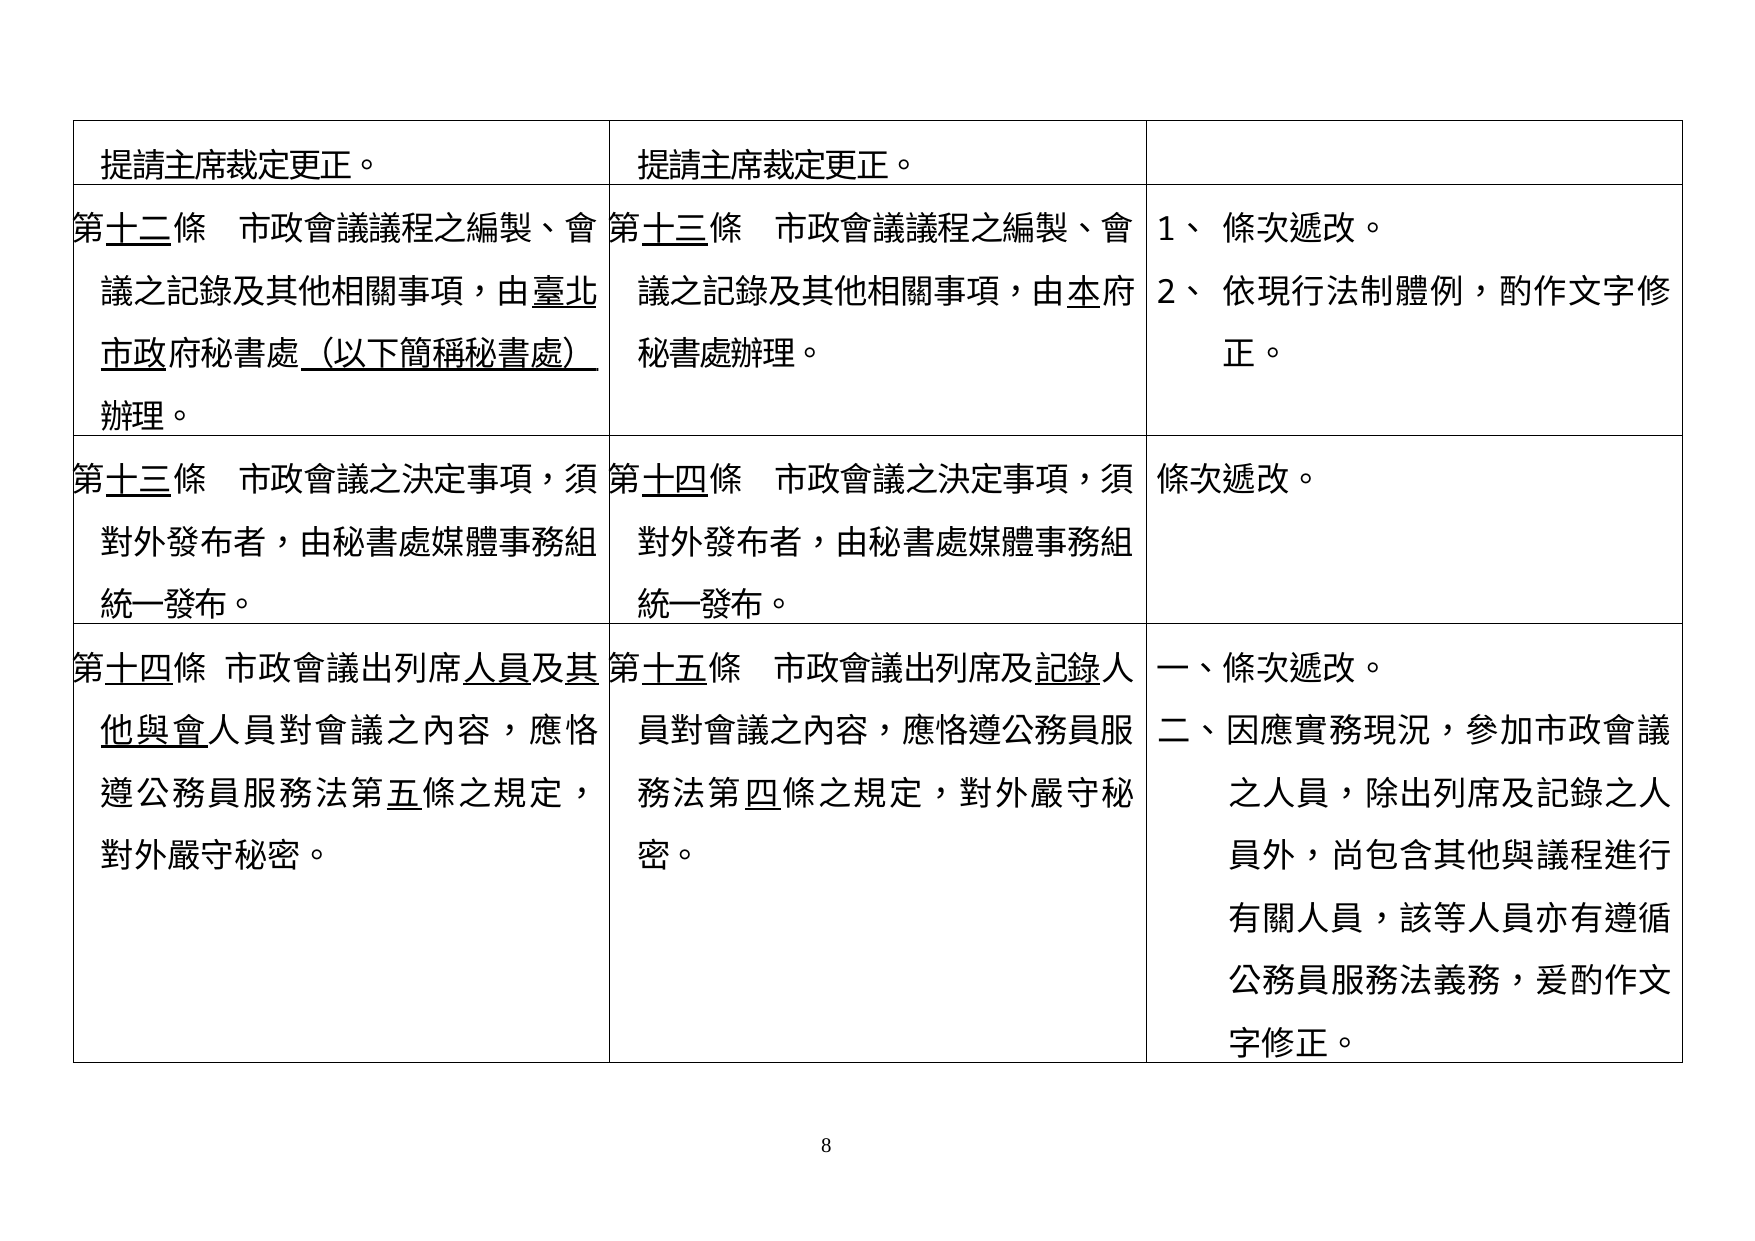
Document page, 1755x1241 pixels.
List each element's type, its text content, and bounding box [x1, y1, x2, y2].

table_cell [1147, 121, 1682, 184]
table_cell 第十三條 市政會議之決定事項，須對外發布者，由秘書處媒體事務組統一發布。 [74, 436, 609, 623]
table_cell 第十四條 市政會議之決定事項，須對外發布者，由秘書處媒體事務組統一發布。 [610, 436, 1146, 623]
table_cell 提請主席裁定更正。 [610, 121, 1146, 184]
table_cell 提請主席裁定更正。 [74, 121, 609, 184]
table_cell 條次遞改。 依現行法制體例，酌作文字修正。 [1147, 185, 1682, 435]
table_cell 第十四條 市政會議出列席人員及其他與會人員對會議之內容，應恪遵公務員服務法第五條之規定，對外嚴守秘密。 [74, 624, 609, 1062]
table_cell 一、條次遞改。 二、因應實務現況，參加市政會議之人員，除出列席及記錄之人員外，尚包含其他與議程進行有關人員，該等人員亦有遵循公務員服務法義務，爰酌作文字修正。 [1147, 624, 1682, 1062]
table_cell 第十二條 市政會議議程之編製、會議之記錄及其他相關事項，由臺北市政府秘書處（以下簡稱秘書處）辦理。 [74, 185, 609, 435]
table_cell 第十三條 市政會議議程之編製、會議之記錄及其他相關事項，由本府秘書處辦理。 [610, 185, 1146, 435]
table_cell 第十五條 市政會議出列席及記錄人員對會議之內容，應恪遵公務員服務法第四條之規定，對外嚴守秘密。 [610, 624, 1146, 1062]
table_cell 條次遞改。 [1147, 436, 1682, 623]
